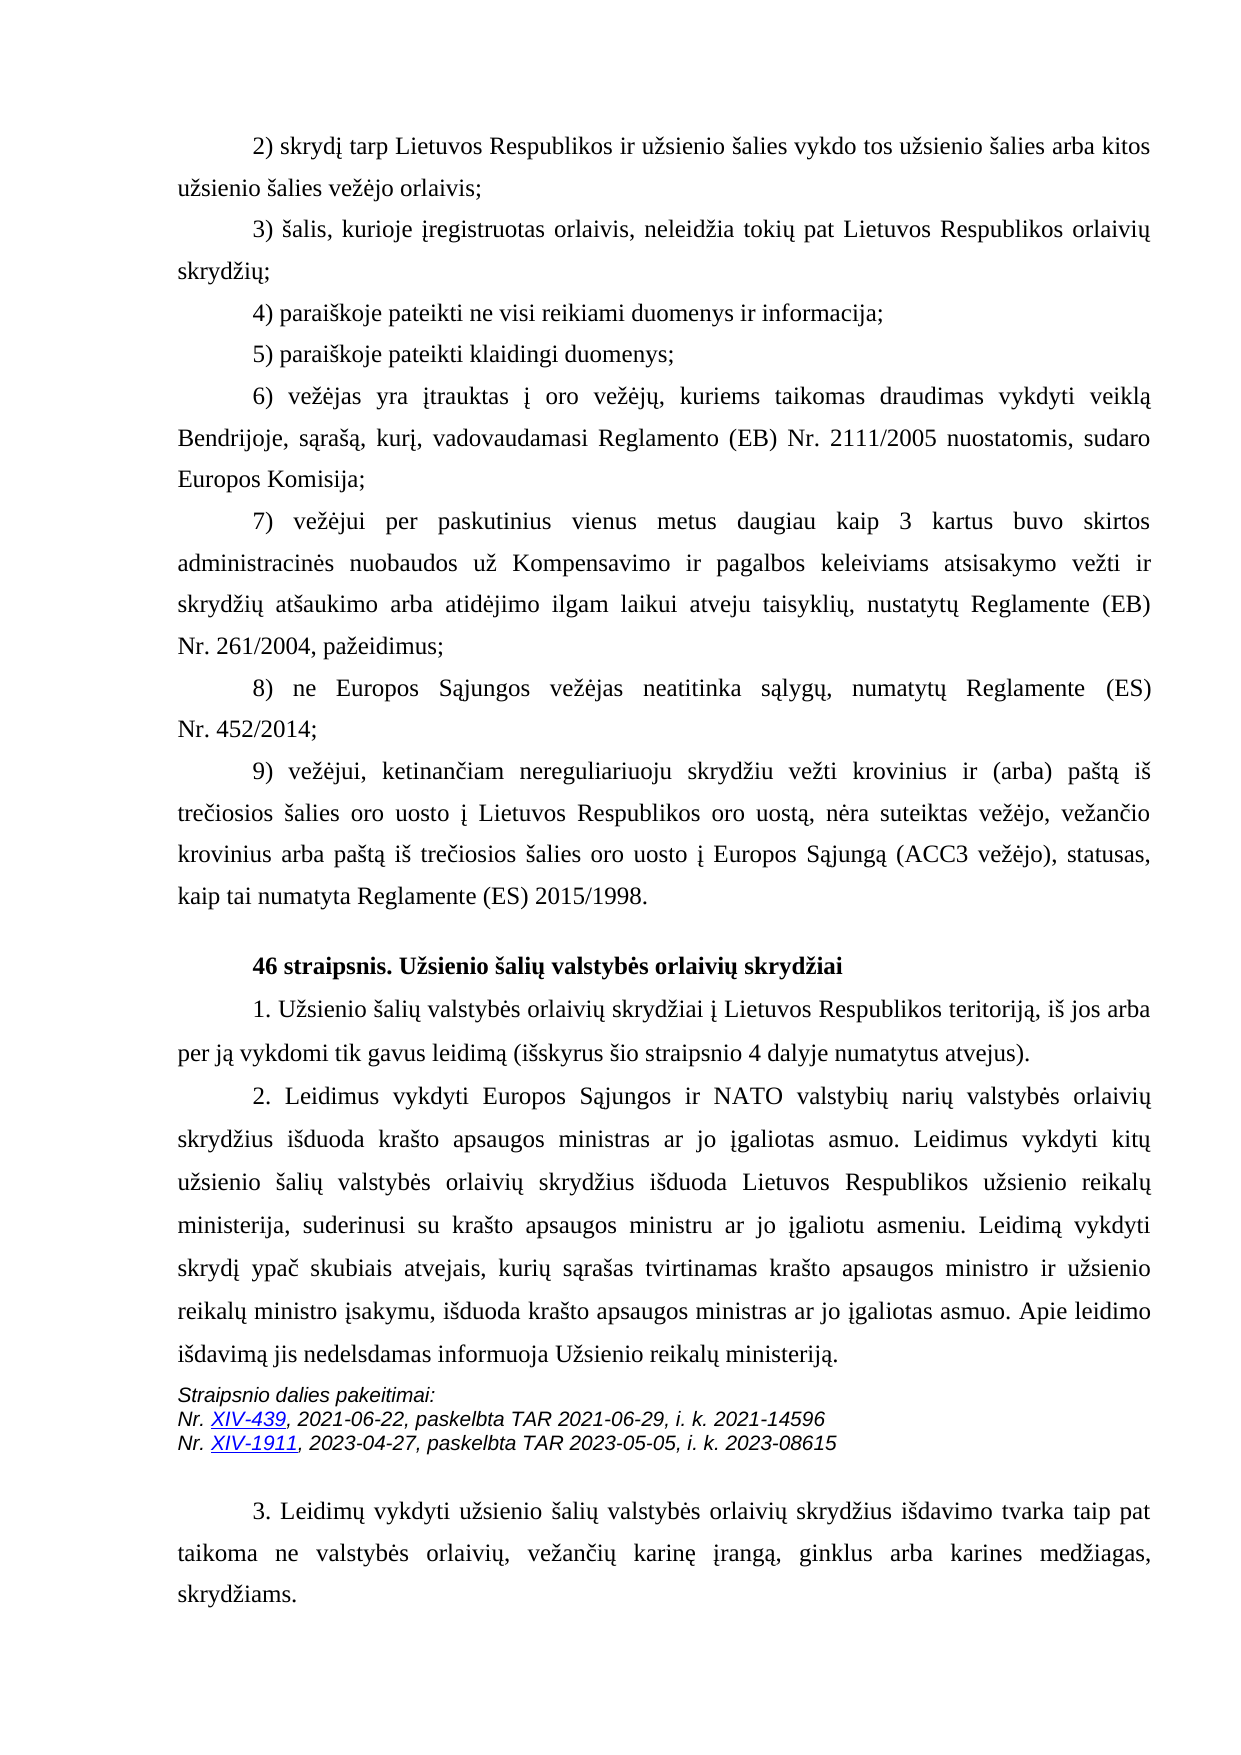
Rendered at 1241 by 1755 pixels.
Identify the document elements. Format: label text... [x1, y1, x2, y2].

text 5) paraiškoje pateikti klaidingi duomenys; [177, 326, 1152, 368]
text 3) šalis, kurioje įregistruotas orlaivis, neleidžia tokių pat Lietuvos Respublikos orlaivių skrydžių; [177, 201, 1152, 285]
text Nr. XIV-1911, 2023-04-27, paskelbta TAR 2023-05-05, i. k. 2023-08615 [177, 1431, 1152, 1454]
text 8) ne Europos Sąjungos vežėjas neatitinka sąlygų, numatytų Reglamente (ES) Nr. 452/2014; [177, 660, 1152, 743]
text 1. Užsienio šalių valstybės orlaivių skrydžiai į Lietuvos Respublikos teritoriją, iš jos arba per ją vykdomi tik gavus leidimą (išskyrus šio straipsnio 4 dalyje numatytus atvejus). [177, 994, 1152, 1066]
text 9) vežėjui, ketinančiam nereguliariuoju skrydžiu vežti krovinius ir (arba) paštą iš trečiosios šalies oro uosto į Lietuvos Respublikos oro uostą, nėra suteiktas vežėjo, vežančio krovinius arba paštą iš trečiosios šalies oro uosto į Europos Sąjungą (ACC3 vežėjo), statusas, kaip tai numatyta Reglamente (ES) 2015/1998. [177, 743, 1152, 910]
text 7) vežėjui per paskutinius vienus metus daugiau kaip 3 kartus buvo skirtos administracinės nuobaudos už Kompensavimo ir pagalbos keleiviams atsisakymo vežti ir skrydžių atšaukimo arba atidėjimo ilgam laikui atveju taisyklių, nustatytų Reglamente (EB) Nr. 261/2004, pažeidimus; [177, 493, 1152, 660]
text 6) vežėjas yra įtrauktas į oro vežėjų, kuriems taikomas draudimas vykdyti veiklą Bendrijoje, sąrašą, kurį, vadovaudamasi Reglamento (EB) Nr. 2111/2005 nuostatomis, sudaro Europos Komisija; [177, 368, 1152, 493]
text 2. Leidimus vykdyti Europos Sąjungos ir NATO valstybių narių valstybės orlaivių skrydžius išduoda krašto apsaugos ministras ar jo įgaliotas asmuo. Leidimus vykdyti kitų užsienio šalių valstybės orlaivių skrydžius išduoda Lietuvos Respublikos užsienio reikalų ministerija, suderinusi su krašto apsaugos ministru ar jo įgaliotu asmeniu. Leidimą vykdyti skrydį ypač skubiais atvejais, kurių sąrašas tvirtinamas krašto apsaugos ministro ir užsienio reikalų ministro įsakymu, išduoda krašto apsaugos ministras ar jo įgaliotas asmuo. Apie leidimo išdavimą jis nedelsdamas informuoja Užsienio reikalų ministeriją. [177, 1081, 1152, 1368]
text 3. Leidimų vykdyti užsienio šalių valstybės orlaivių skrydžius išdavimo tvarka taip pat taikoma ne valstybės orlaivių, vežančių karinę įrangą, ginklus arba karines medžiagas, skrydžiams. [177, 1483, 1152, 1608]
text 4) paraiškoje pateikti ne visi reikiami duomenys ir informacija; [177, 285, 1152, 326]
text 2) skrydį tarp Lietuvos Respublikos ir užsienio šalies vykdo tos užsienio šalies arba kitos užsienio šalies vežėjo orlaivis; [177, 118, 1152, 201]
text Straipsnio dalies pakeitimai: [177, 1383, 1152, 1407]
text Nr. XIV-439, 2021-06-22, paskelbta TAR 2021-06-29, i. k. 2021-14596 [177, 1407, 1152, 1431]
text 46 straipsnis. Užsienio šalių valstybės orlaivių skrydžiai [177, 951, 1152, 980]
